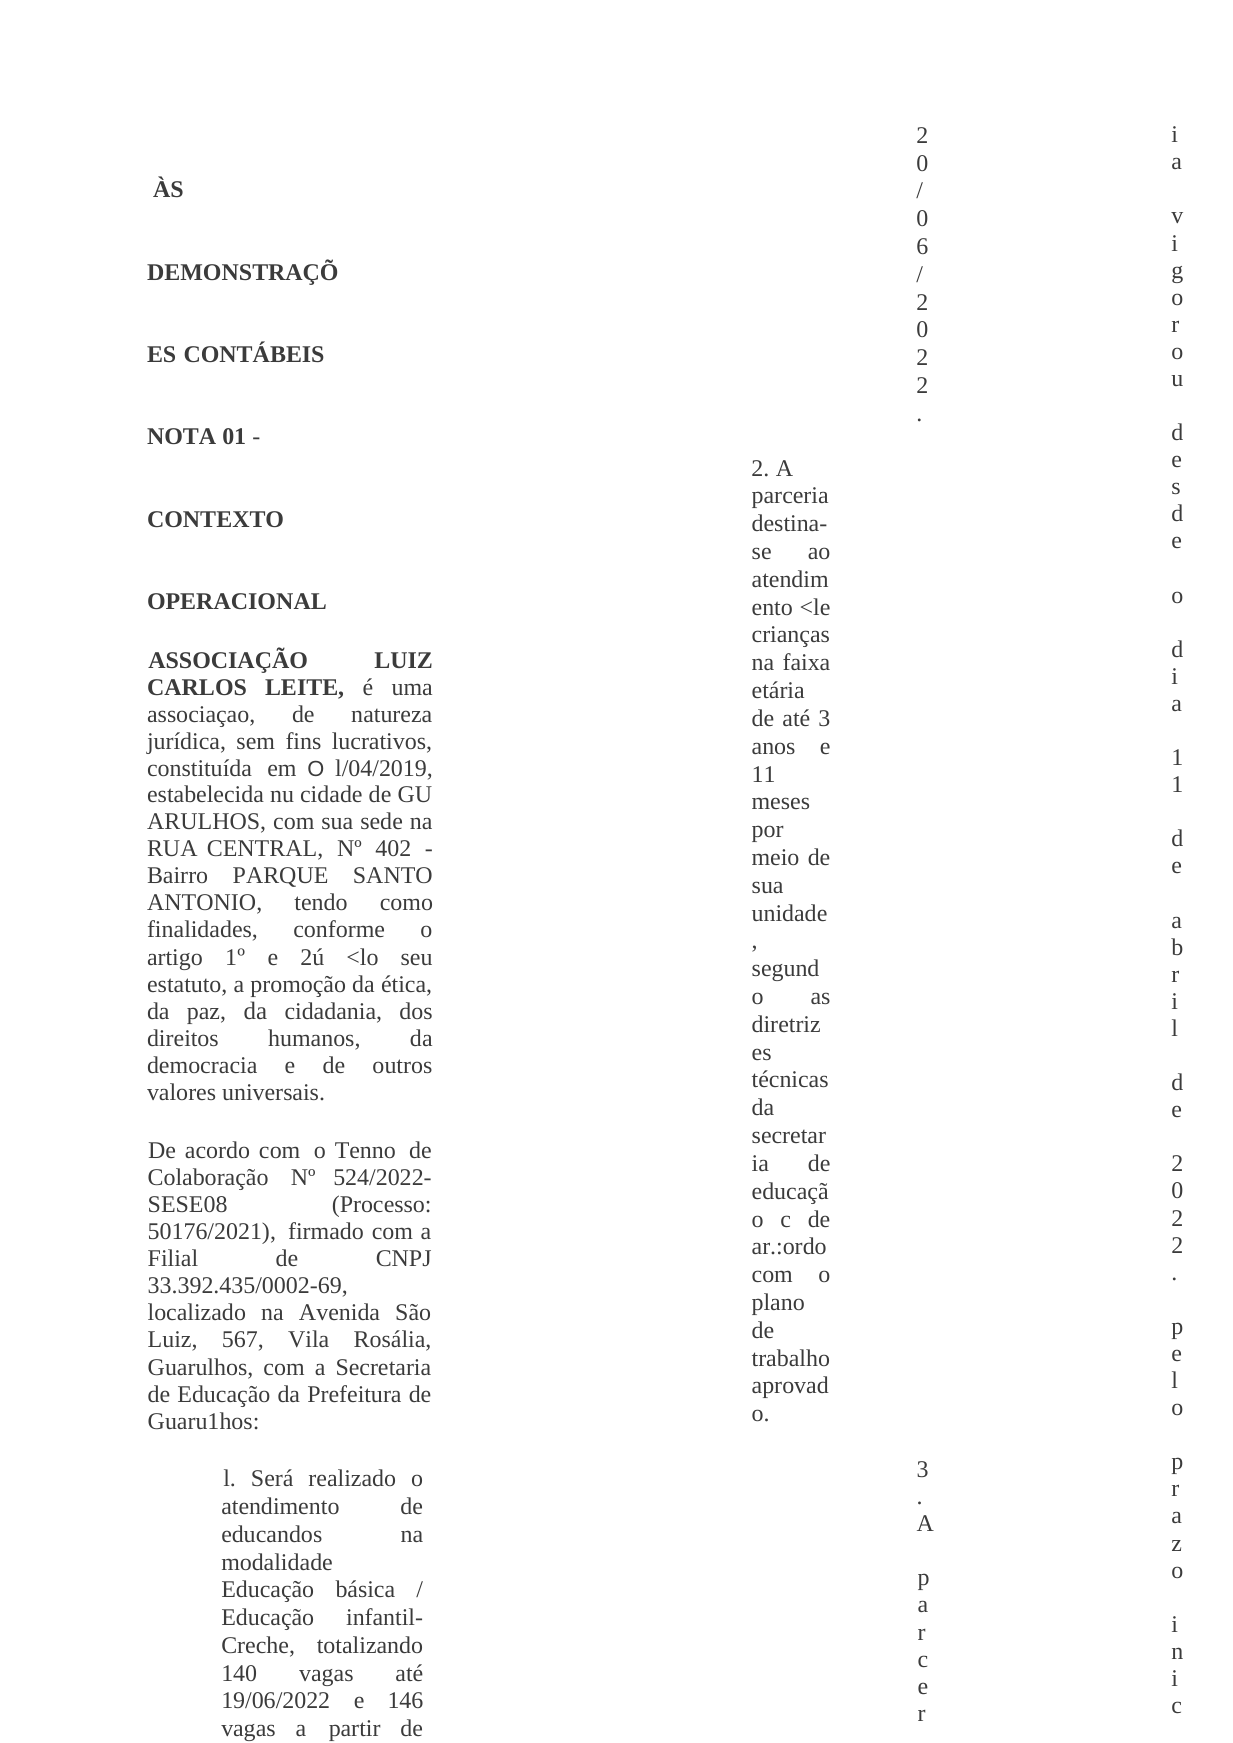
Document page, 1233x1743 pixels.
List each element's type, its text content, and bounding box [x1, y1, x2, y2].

text ASSOCIAÇÃO LUIZ CARLOS LEITE, é uma associaçao, de natureza jurídica, sem fins lucrativos, constituída em O l/04/2019, estabelecida nu cidade de GU ARULHOS, com sua sede na RUA CENTRAL, Nº 402 - Bairro PARQUE SANTO ANTONIO, tendo como finalidades, conforme o artigo 1º e 2ú <lo seu estatuto, a promoção da ética, da paz, da cidadania, dos direitos humanos, da democracia e de outros valores universais. [147, 647, 433, 1106]
text De acordo com o Tenno de Colaboração Nº 524/2022-SESE08 (Processo: 50176/2021), firmado com a Filial de CNPJ 33.392.435/0002-69, localizado na Avenida São Luiz, 567, Vila Rosália, Guarulhos, com a Secretaria de Educação da Prefeitura de Guaru1hos: [147, 1137, 431, 1434]
text l. Será realizado o atendimento de educandos na modalidade Educação básica / Educação infantil- Creche, totalizando 140 vagas até 19/06/2022 e 146 vagas a partir de 20/06/2022. [221, 1464, 423, 1742]
list A parceria destina-se ao atendimento <le crianças na faixa etária de até 3 anos e 11 meses por meio de sua unidade, segundo as diretrizes técnicas da secretaria de educação c de ar.:ordo com o plano de trabalho aprovado. [751, 454, 830, 1427]
subtitle NOTAS EXPLICATIVAS ÀS DEMONSTRAÇÕES CONTÁBEIS NOTA 01 - CONTEXTO OPERACIONAL [147, 121, 346, 614]
